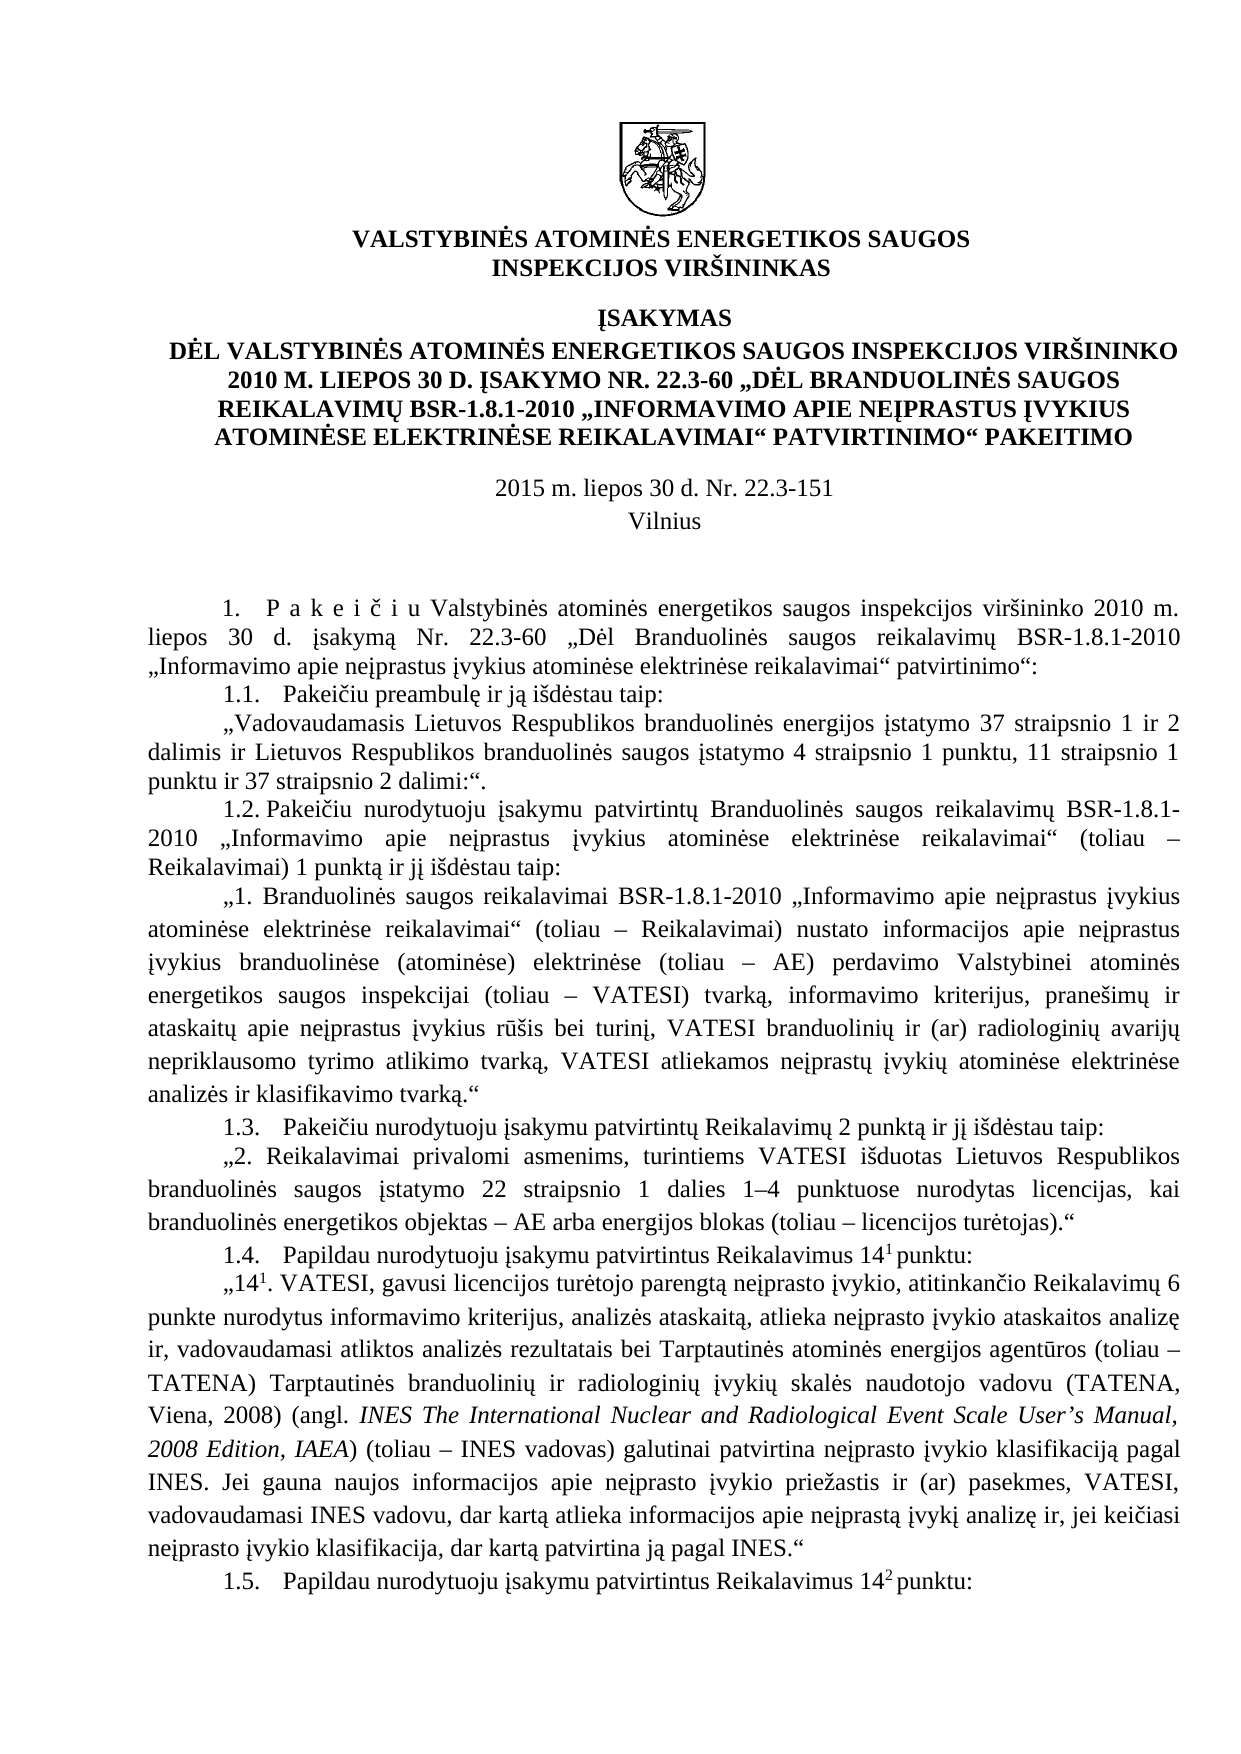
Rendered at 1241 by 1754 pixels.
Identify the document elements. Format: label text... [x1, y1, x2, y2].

text 1.3. Pakeičiu nurodytuoju įsakymu patvirtintų Reikalavimų 2 punktą ir jį išdėstau taip: [148, 1112, 1181, 1141]
text 1.5. Papildau nurodytuoju įsakymu patvirtintus Reikalavimus 142 punktu: [148, 1566, 1181, 1594]
text „1. Branduolinės saugos reikalavimai BSR-1.8.1-2010 „Informavimo apie neįprastus įvykius atominėse elektrinėse reikalavimai“ (toliau – Reikalavimai) nustato informacijos apie neįprastus įvykius branduolinėse (atominėse) elektrinėse (toliau – AE) perdavimo Valstybinei atominės energetikos saugos inspekcijai (toliau – VATESI) tvarką, informavimo kriterijus, pranešimų ir ataskaitų apie neįprastus įvykius rūšis bei turinį, VATESI branduolinių ir (ar) radiologinių avarijų nepriklausomo tyrimo atlikimo tvarką, VATESI atliekamos neįprastų įvykių atominėse elektrinėse analizės ir klasifikavimo tvarką.“ [148, 881, 1181, 1108]
text „2. Reikalavimai privalomi asmenims, turintiems VATESI išduotas Lietuvos Respublikos branduolinės saugos įstatymo 22 straipsnio 1 dalies 1–4 punktuose nurodytas licencijas, kai branduolinės energetikos objektas – AE arba energijos blokas (toliau – licencijos turėtojas).“ [148, 1141, 1181, 1236]
text VALSTYBINĖS ATOMINĖS ENERGETIKOS SAUGOS [148, 224, 1181, 253]
text „Vadovaudamasis Lietuvos Respublikos branduolinės energijos įstatymo 37 straipsnio 1 ir 2 dalimis ir Lietuvos Respublikos branduolinės saugos įstatymo 4 straipsnio 1 punktu, 11 straipsnio 1 punktu ir 37 straipsnio 2 dalimi:“. [148, 708, 1181, 794]
text Vilnius [148, 506, 1181, 534]
text 1.2. Pakeičiu nurodytuoju įsakymu patvirtintų Branduolinės saugos reikalavimų BSR-1.8.1-2010 „Informavimo apie neįprastus įvykius atominėse elektrinėse reikalavimai“ (toliau – Reikalavimai) 1 punktą ir jį išdėstau taip: [148, 794, 1181, 881]
text DĖL VALSTYBINĖS ATOMINĖS ENERGETIKOS SAUGOS INSPEKCIJOS VIRŠININKO 2010 M. LIEPOS 30 D. ĮSAKYMO NR. 22.3-60 „DĖL BRANDUOLINĖS SAUGOS REIKALAVIMŲ bsr-1.8.1-2010 „INFORMAVIMO APIE NEĮPRASTUS ĮVYKIUS ATOMINĖSE ELEKTRINĖSE REIKALAVIMAI“ PATVIRTINIMO“ PAKEITIMO [166, 336, 1181, 451]
text ĮSAKYMAS [148, 303, 1181, 332]
text 1.4. Papildau nurodytuoju įsakymu patvirtintus Reikalavimus 141 punktu: [148, 1240, 1181, 1268]
text 2015 m. liepos 30 d. Nr. 22.3-151 [148, 473, 1181, 501]
text „141. VATESI, gavusi licencijos turėtojo parengtą neįprasto įvykio, atitinkančio Reikalavimų 6 punkte nurodytus informavimo kriterijus, analizės ataskaitą, atlieka neįprasto įvykio ataskaitos analizę ir, vadovaudamasi atliktos analizės rezultatais bei Tarptautinės atominės energijos agentūros (toliau – TATENA) Tarptautinės branduolinių ir radiologinių įvykių skalės naudotojo vadovu (TATENA, Viena, 2008) (angl. INES The International Nuclear and Radiological Event Scale User’s Manual, 2008 Edition, IAEA) (toliau – INES vadovas) galutinai patvirtina neįprasto įvykio klasifikaciją pagal INES. Jei gauna naujos informacijos apie neįprasto įvykio priežastis ir (ar) pasekmes, VATESI, vadovaudamasi INES vadovu, dar kartą atlieka informacijos apie neįprastą įvykį analizę ir, jei keičiasi neįprasto įvykio klasifikacija, dar kartą patvirtina ją pagal INES.“ [148, 1268, 1181, 1561]
text 1. P a k e i č i u Valstybinės atominės energetikos saugos inspekcijos viršininko 2010 m. liepos 30 d. įsakymą Nr. 22.3-60 „Dėl Branduolinės saugos reikalavimų BSR-1.8.1-2010 „Informavimo apie neįprastus įvykius atominėse elektrinėse reikalavimai“ patvirtinimo“: [148, 593, 1181, 679]
text 1.1. Pakeičiu preambulę ir ją išdėstau taip: [148, 679, 1181, 708]
text INSPEKCIJOS VIRŠININKAS [148, 253, 1181, 282]
